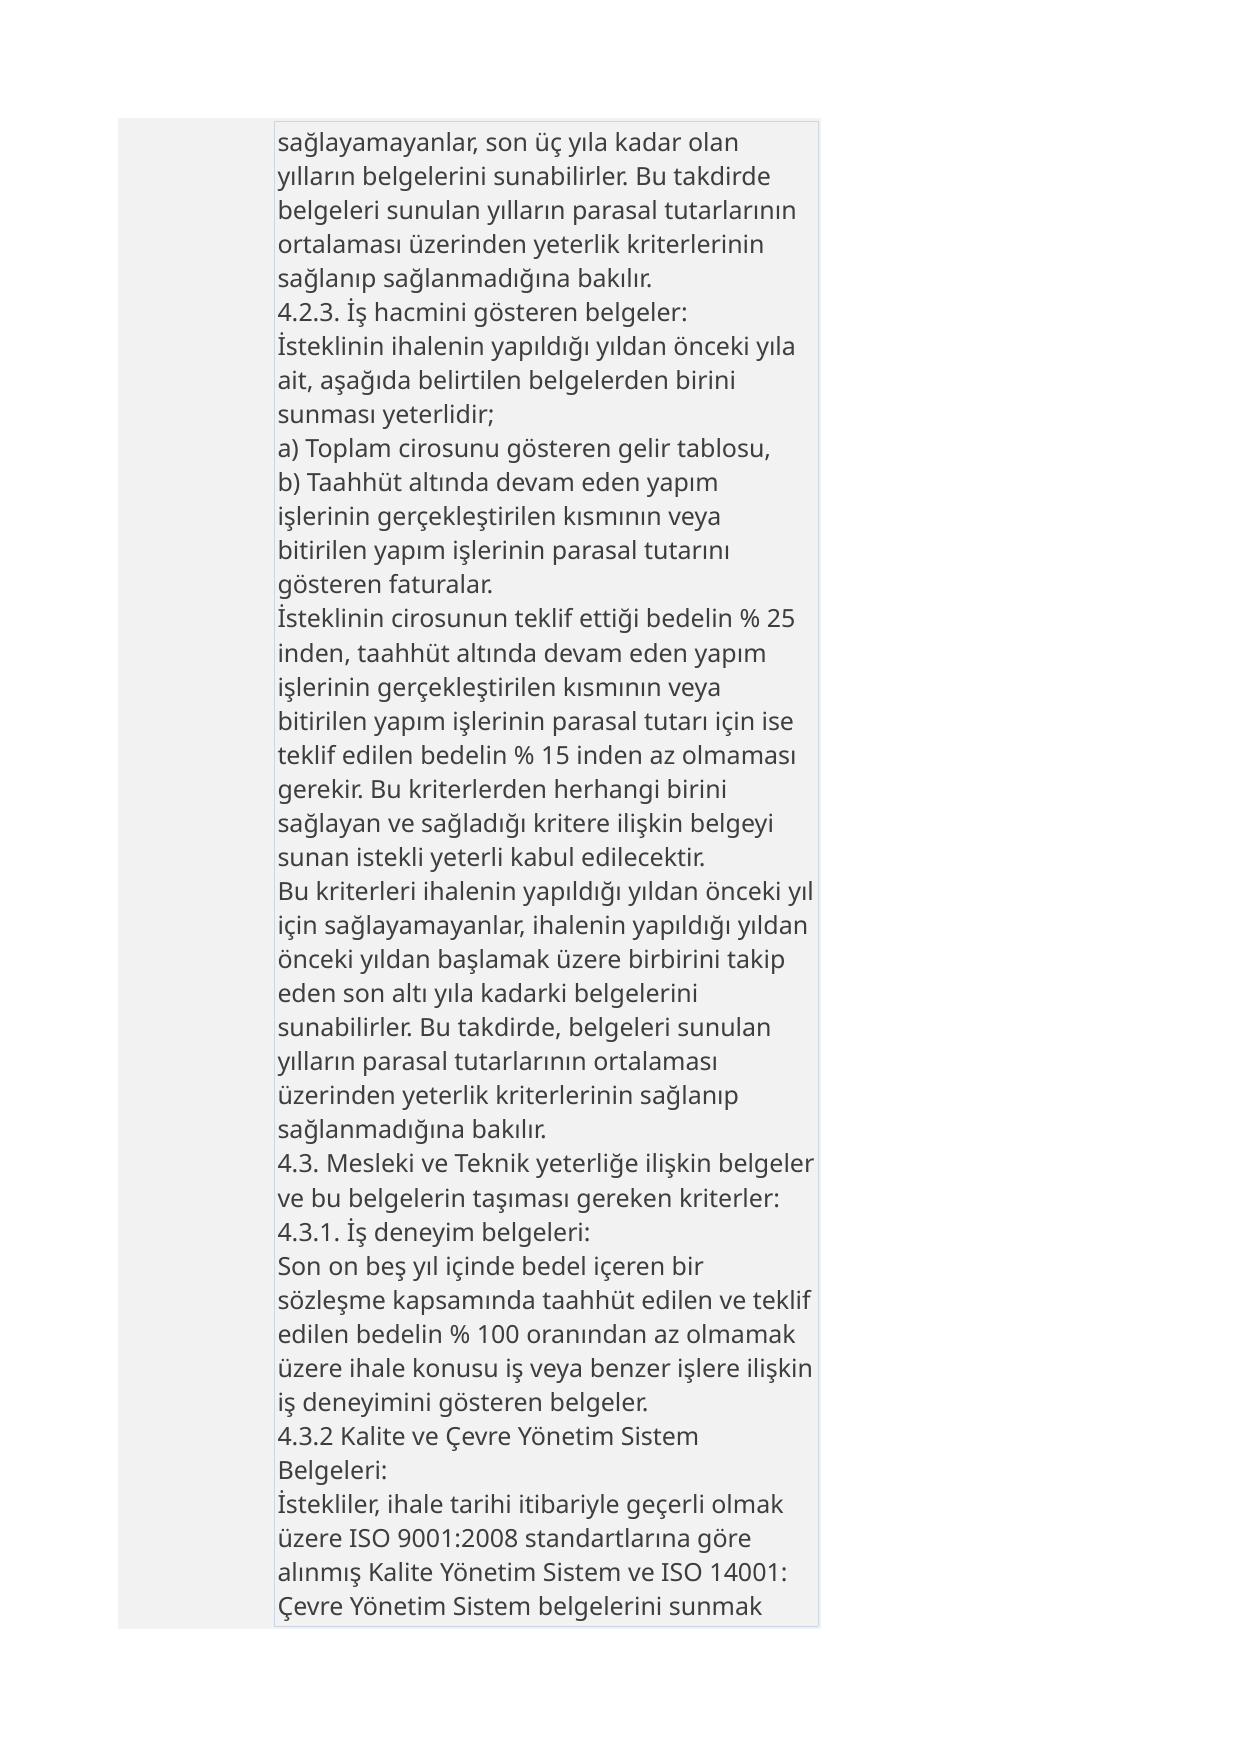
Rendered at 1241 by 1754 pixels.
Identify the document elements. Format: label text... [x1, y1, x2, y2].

table_cell sağlayamayanlar, son üç yıla kadar olan yılların belgelerini sunabilirler. Bu takdirde belgeleri sunulan yılların parasal tutarlarının ortalaması üzerinden yeterlik kriterlerinin sağlanıp sağlanmadığına bakılır. 4.2.3. İş hacmini gösteren belgeler: İsteklinin ihalenin yapıldığı yıldan önceki yıla ait, aşağıda belirtilen belgelerden birini sunması yeterlidir; a) Toplam cirosunu gösteren gelir tablosu, b) Taahhüt altında devam eden yapım işlerinin gerçekleştirilen kısmının veya bitirilen yapım işlerinin parasal tutarını gösteren faturalar. İsteklinin cirosunun teklif ettiği bedelin % 25 inden, taahhüt altında devam eden yapım işlerinin gerçekleştirilen kısmının veya bitirilen yapım işlerinin parasal tutarı için ise teklif edilen bedelin % 15 inden az olmaması gerekir. Bu kriterlerden herhangi birini sağlayan ve sağladığı kritere ilişkin belgeyi sunan istekli yeterli kabul edilecektir. Bu kriterleri ihalenin yapıldığı yıldan önceki yıl için sağlayamayanlar, ihalenin yapıldığı yıldan önceki yıldan başlamak üzere birbirini takip eden son altı yıla kadarki belgelerini sunabilirler. Bu takdirde, belgeleri sunulan yılların parasal tutarlarının ortalaması üzerinden yeterlik kriterlerinin sağlanıp sağlanmadığına bakılır. 4.3. Mesleki ve Teknik yeterliğe ilişkin belgeler ve bu belgelerin taşıması gereken kriterler: 4.3.1. İş deneyim belgeleri: Son on beş yıl içinde bedel içeren bir sözleşme kapsamında taahhüt edilen ve teklif edilen bedelin % 100 oranından az olmamak üzere ihale konusu iş veya benzer işlere ilişkin iş deneyimini gösteren belgeler. 4.3.2 Kalite ve Çevre Yönetim Sistem Belgeleri: İstekliler, ihale tarihi itibariyle geçerli olmak üzere ISO 9001:2008 standartlarına göre alınmış Kalite Yönetim Sistem ve ISO 14001: Çevre Yönetim Sistem belgelerini sunmak [271, 118, 821, 1629]
table_cell [118, 118, 271, 1629]
